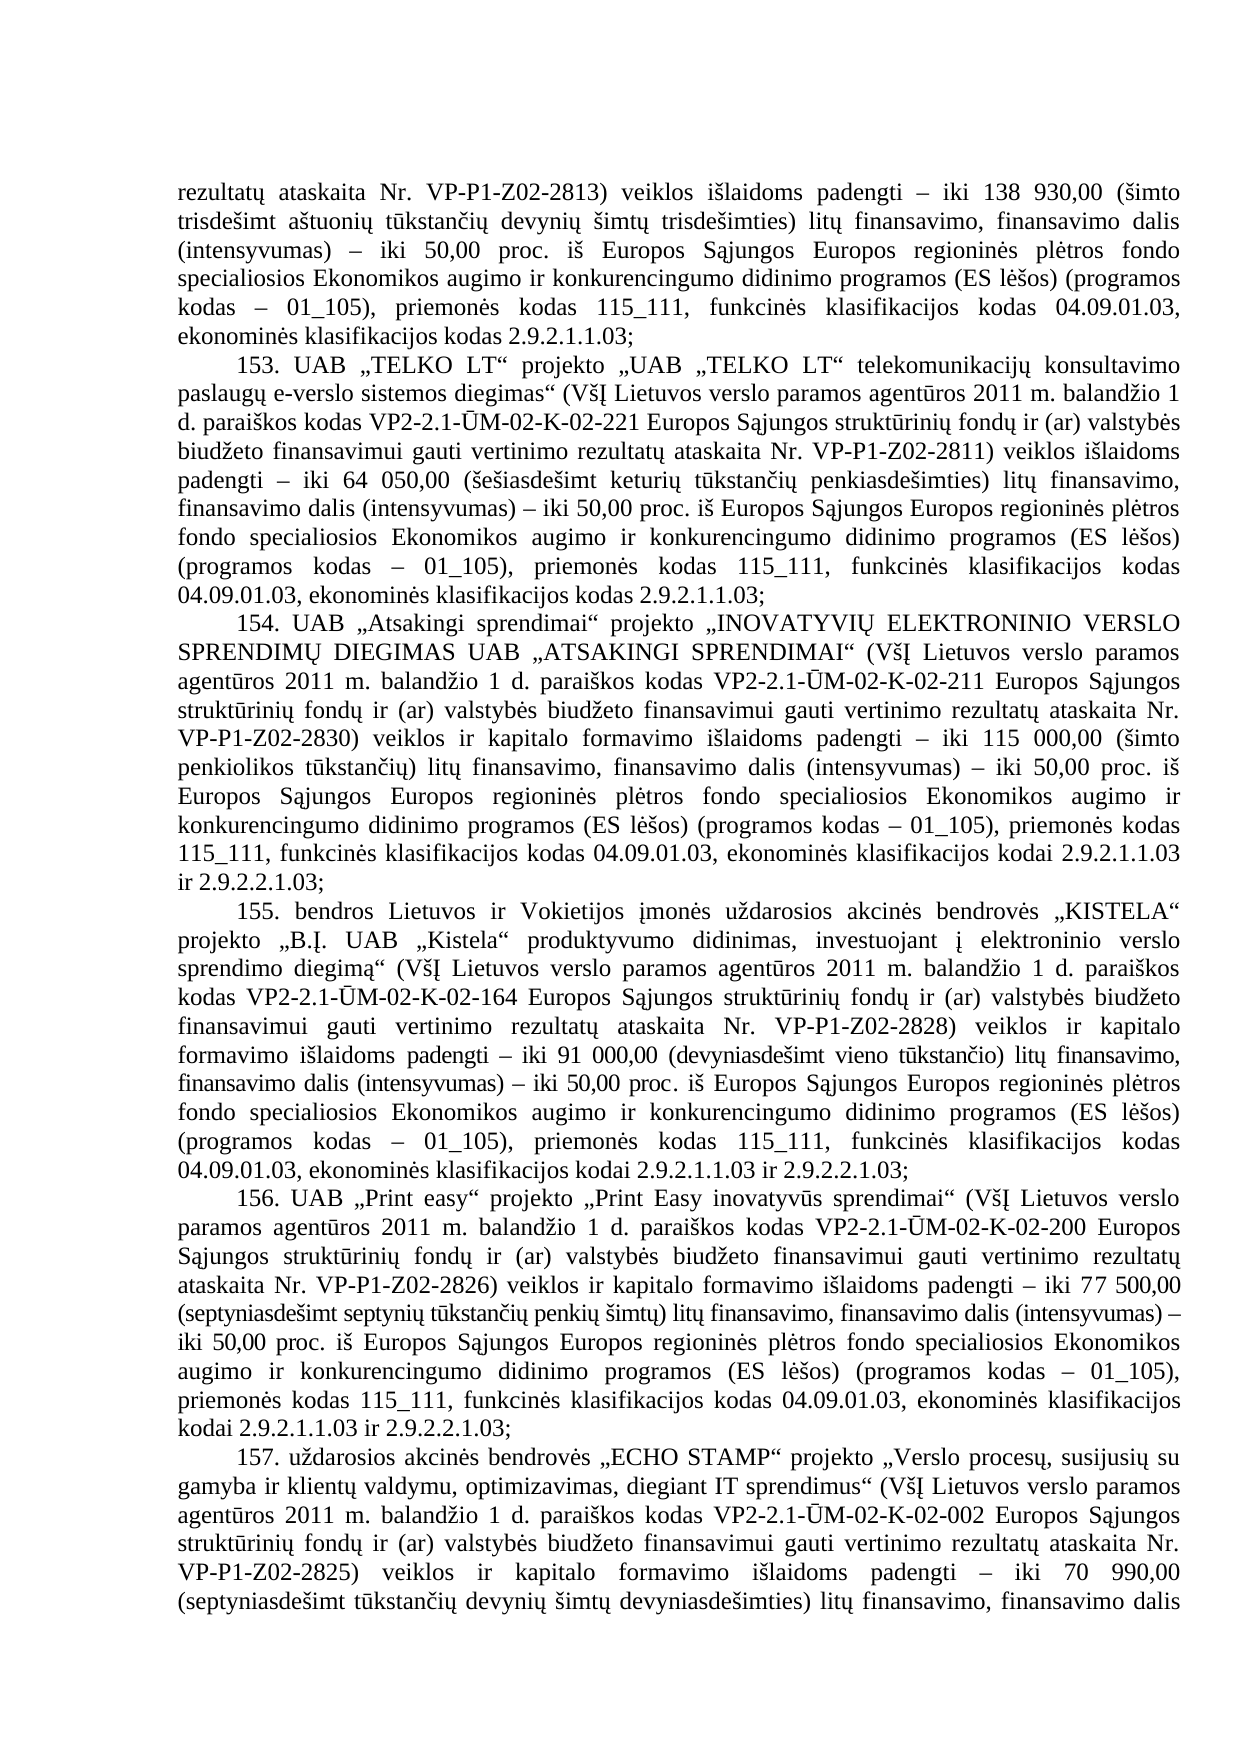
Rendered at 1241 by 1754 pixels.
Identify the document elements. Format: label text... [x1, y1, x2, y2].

text 154. UAB „Atsakingi sprendimai“ projekto „INOVATYVIŲ ELEKTRONINIO VERSLO SPRENDIMŲ DIEGIMAS UAB „ATSAKINGI SPRENDIMAI“ (VšĮ Lietuvos verslo paramos agentūros 2011 m. balandžio 1 d. paraiškos kodas VP2-2.1-ŪM-02-K-02-211 Europos Sąjungos struktūrinių fondų ir (ar) valstybės biudžeto finansavimui gauti vertinimo rezultatų ataskaita Nr. VP-P1-Z02-2830) veiklos ir kapitalo formavimo išlaidoms padengti – iki 115 000,00 (šimto penkiolikos tūkstančių) litų finansavimo, finansavimo dalis (intensyvumas) – iki 50,00 proc. iš Europos Sąjungos Europos regioninės plėtros fondo specialiosios Ekonomikos augimo ir konkurencingumo didinimo programos (ES lėšos) (programos kodas – 01_105), priemonės kodas 115_111, funkcinės klasifikacijos kodas 04.09.01.03, ekonominės klasifikacijos kodai 2.9.2.1.1.03 ir 2.9.2.2.1.03; [177, 608, 1181, 896]
text 157. uždarosios akcinės bendrovės „ECHO STAMP“ projekto „Verslo procesų, susijusių su gamyba ir klientų valdymu, optimizavimas, diegiant IT sprendimus“ (VšĮ Lietuvos verslo paramos agentūros 2011 m. balandžio 1 d. paraiškos kodas VP2-2.1-ŪM-02-K-02-002 Europos Sąjungos struktūrinių fondų ir (ar) valstybės biudžeto finansavimui gauti vertinimo rezultatų ataskaita Nr. VP-P1-Z02-2825) veiklos ir kapitalo formavimo išlaidoms padengti – iki 70 990,00 (septyniasdešimt tūkstančių devynių šimtų devyniasdešimties) litų finansavimo, finansavimo dalis [177, 1442, 1181, 1615]
text 153. UAB „TELKO LT“ projekto „UAB „TELKO LT“ telekomunikacijų konsultavimo paslaugų e-verslo sistemos diegimas“ (VšĮ Lietuvos verslo paramos agentūros 2011 m. balandžio 1 d. paraiškos kodas VP2-2.1-ŪM-02-K-02-221 Europos Sąjungos struktūrinių fondų ir (ar) valstybės biudžeto finansavimui gauti vertinimo rezultatų ataskaita Nr. VP-P1-Z02-2811) veiklos išlaidoms padengti – iki 64 050,00 (šešiasdešimt keturių tūkstančių penkiasdešimties) litų finansavimo, finansavimo dalis (intensyvumas) – iki 50,00 proc. iš Europos Sąjungos Europos regioninės plėtros fondo specialiosios Ekonomikos augimo ir konkurencingumo didinimo programos (ES lėšos) (programos kodas – 01_105), priemonės kodas 115_111, funkcinės klasifikacijos kodas 04.09.01.03, ekonominės klasifikacijos kodas 2.9.2.1.1.03; [177, 350, 1181, 608]
text 156. UAB „Print easy“ projekto „Print Easy inovatyvūs sprendimai“ (VšĮ Lietuvos verslo paramos agentūros 2011 m. balandžio 1 d. paraiškos kodas VP2-2.1-ŪM-02-K-02-200 Europos Sąjungos struktūrinių fondų ir (ar) valstybės biudžeto finansavimui gauti vertinimo rezultatų ataskaita Nr. VP-P1-Z02-2826) veiklos ir kapitalo formavimo išlaidoms padengti – iki 77 500,00 (septyniasdešimt septynių tūkstančių penkių šimtų) litų finansavimo, finansavimo dalis (intensyvumas) – iki 50,00 proc. iš Europos Sąjungos Europos regioninės plėtros fondo specialiosios Ekonomikos augimo ir konkurencingumo didinimo programos (ES lėšos) (programos kodas – 01_105), priemonės kodas 115_111, funkcinės klasifikacijos kodas 04.09.01.03, ekonominės klasifikacijos kodai 2.9.2.1.1.03 ir 2.9.2.2.1.03; [177, 1183, 1181, 1442]
text rezultatų ataskaita Nr. VP-P1-Z02-2813) veiklos išlaidoms padengti – iki 138 930,00 (šimto trisdešimt aštuonių tūkstančių devynių šimtų trisdešimties) litų finansavimo, finansavimo dalis (intensyvumas) – iki 50,00 proc. iš Europos Sąjungos Europos regioninės plėtros fondo specialiosios Ekonomikos augimo ir konkurencingumo didinimo programos (ES lėšos) (programos kodas – 01_105), priemonės kodas 115_111, funkcinės klasifikacijos kodas 04.09.01.03, ekonominės klasifikacijos kodas 2.9.2.1.1.03; [177, 177, 1181, 350]
text 155. bendros Lietuvos ir Vokietijos įmonės uždarosios akcinės bendrovės „KISTELA“ projekto „B.Į. UAB „Kistela“ produktyvumo didinimas, investuojant į elektroninio verslo sprendimo diegimą“ (VšĮ Lietuvos verslo paramos agentūros 2011 m. balandžio 1 d. paraiškos kodas VP2-2.1-ŪM-02-K-02-164 Europos Sąjungos struktūrinių fondų ir (ar) valstybės biudžeto finansavimui gauti vertinimo rezultatų ataskaita Nr. VP-P1-Z02-2828) veiklos ir kapitalo formavimo išlaidoms padengti – iki 91 000,00 (devyniasdešimt vieno tūkstančio) litų finansavimo, finansavimo dalis (intensyvumas) – iki 50,00 proc. iš Europos Sąjungos Europos regioninės plėtros fondo specialiosios Ekonomikos augimo ir konkurencingumo didinimo programos (ES lėšos) (programos kodas – 01_105), priemonės kodas 115_111, funkcinės klasifikacijos kodas 04.09.01.03, ekonominės klasifikacijos kodai 2.9.2.1.1.03 ir 2.9.2.2.1.03; [177, 896, 1181, 1183]
